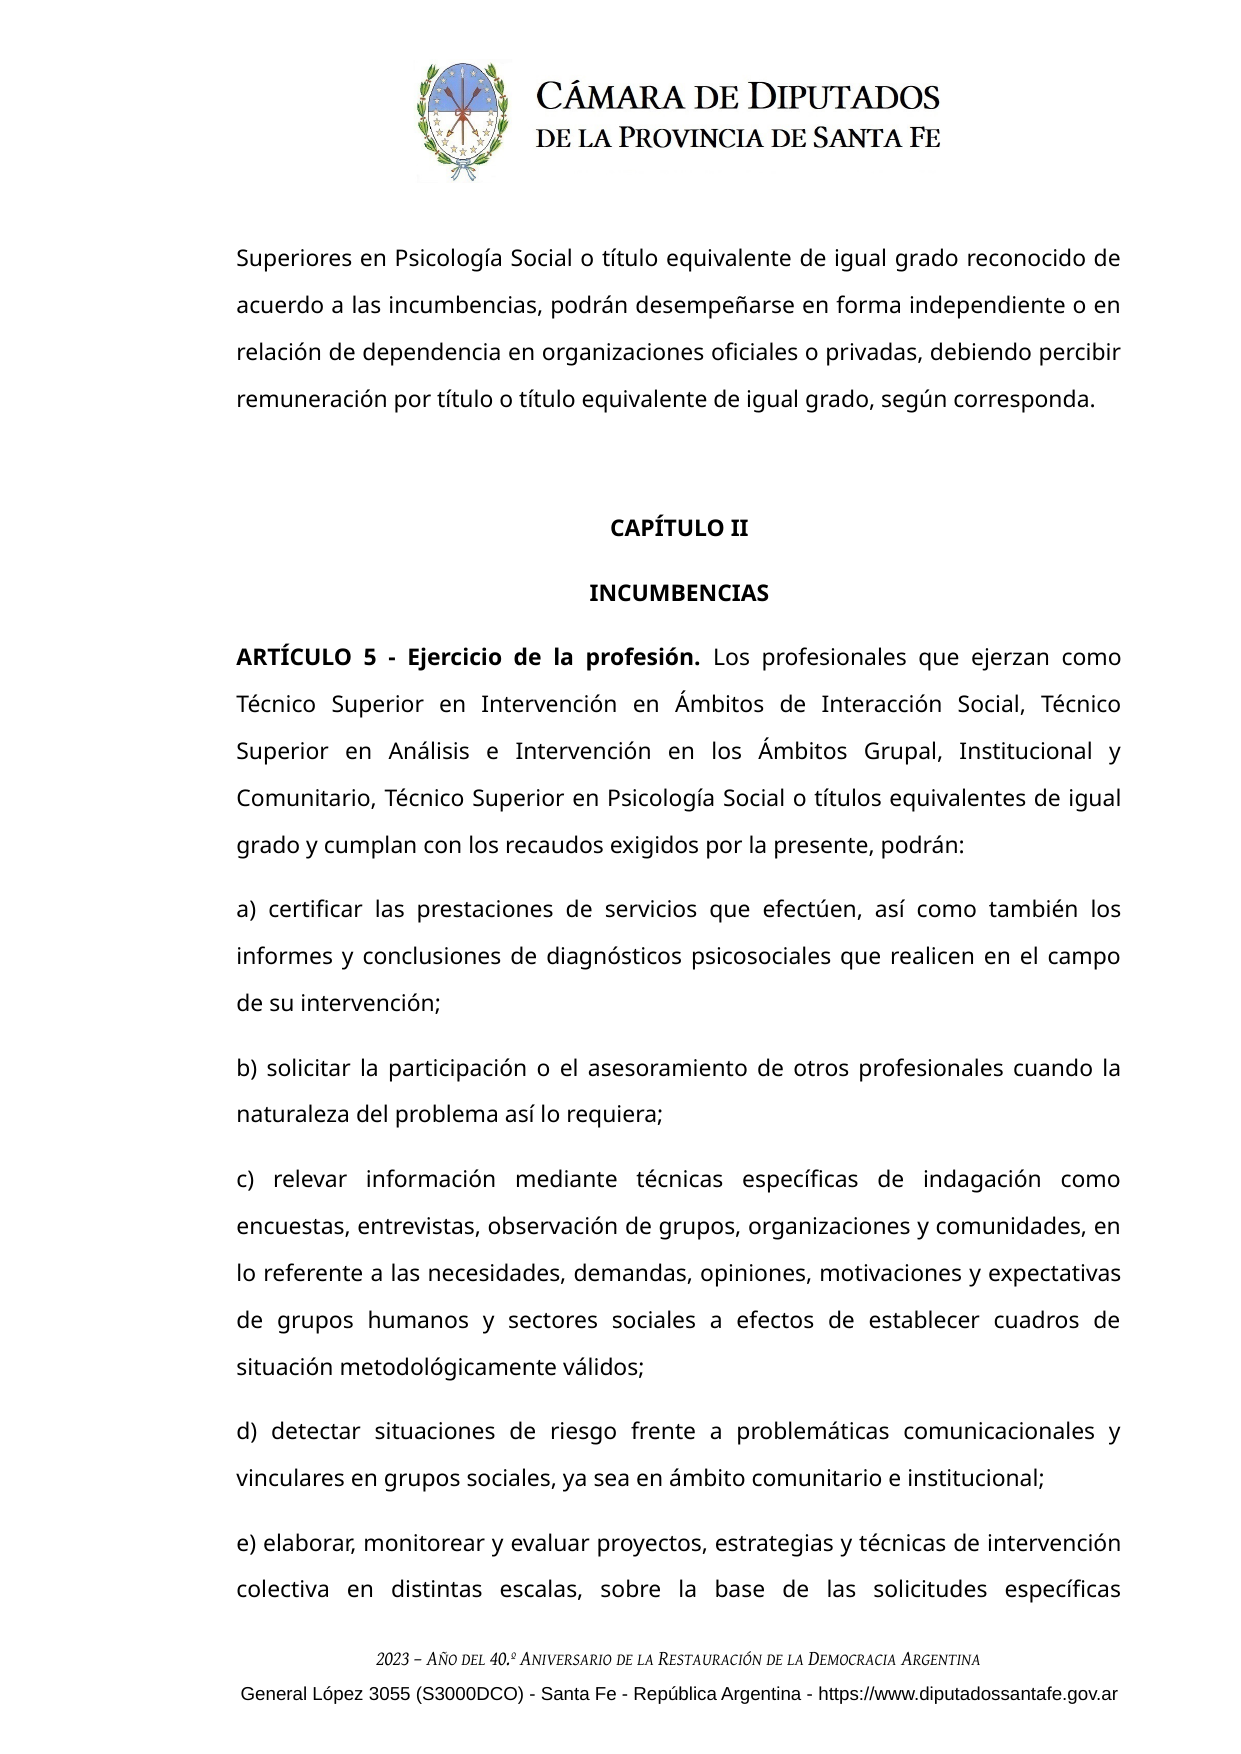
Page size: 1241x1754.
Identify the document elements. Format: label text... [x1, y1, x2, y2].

text CAPÍTULO II [236, 512, 1122, 543]
text INCUMBENCIAS [236, 577, 1122, 608]
text a) certificar las prestaciones de servicios que efectúen, así como también los informes y conclusiones de diagnósticos psicosociales que realicen en el campo de su intervención; [236, 893, 1122, 1018]
text c) relevar información mediante técnicas específicas de indagación como encuestas, entrevistas, observación de grupos, organizaciones y comunidades, en lo referente a las necesidades, demandas, opiniones, motivaciones y expectativas de grupos humanos y sectores sociales a efectos de establecer cuadros de situación metodológicamente válidos; [236, 1163, 1122, 1382]
text d) detectar situaciones de riesgo frente a problemáticas comunicacionales y vinculares en grupos sociales, ya sea en ámbito comunitario e institucional; [236, 1415, 1122, 1493]
text e) elaborar, monitorear y evaluar proyectos, estrategias y técnicas de intervención colectiva en distintas escalas, sobre la base de las solicitudes específicas [236, 1527, 1122, 1605]
text ARTÍCULO 5 - Ejercicio de la profesión. Los profesionales que ejerzan como Técnico Superior en Intervención en Ámbitos de Interacción Social, Técnico Superior en Análisis e Intervención en los Ámbitos Grupal, Institucional y Comunitario, Técnico Superior en Psicología Social o títulos equivalentes de igual grado y cumplan con los recaudos exigidos por la presente, podrán: [236, 641, 1122, 860]
text b) solicitar la participación o el asesoramiento de otros profesionales cuando la naturaleza del problema así lo requiera; [236, 1052, 1122, 1130]
picture [413, 59, 945, 183]
text Superiores en Psicología Social o título equivalente de igual grado reconocido de acuerdo a las incumbencias, podrán desempeñarse en forma independiente o en relación de dependencia en organizaciones oficiales o privadas, debiendo percibir remuneración por título o título equivalente de igual grado, según corresponda. [236, 242, 1122, 414]
